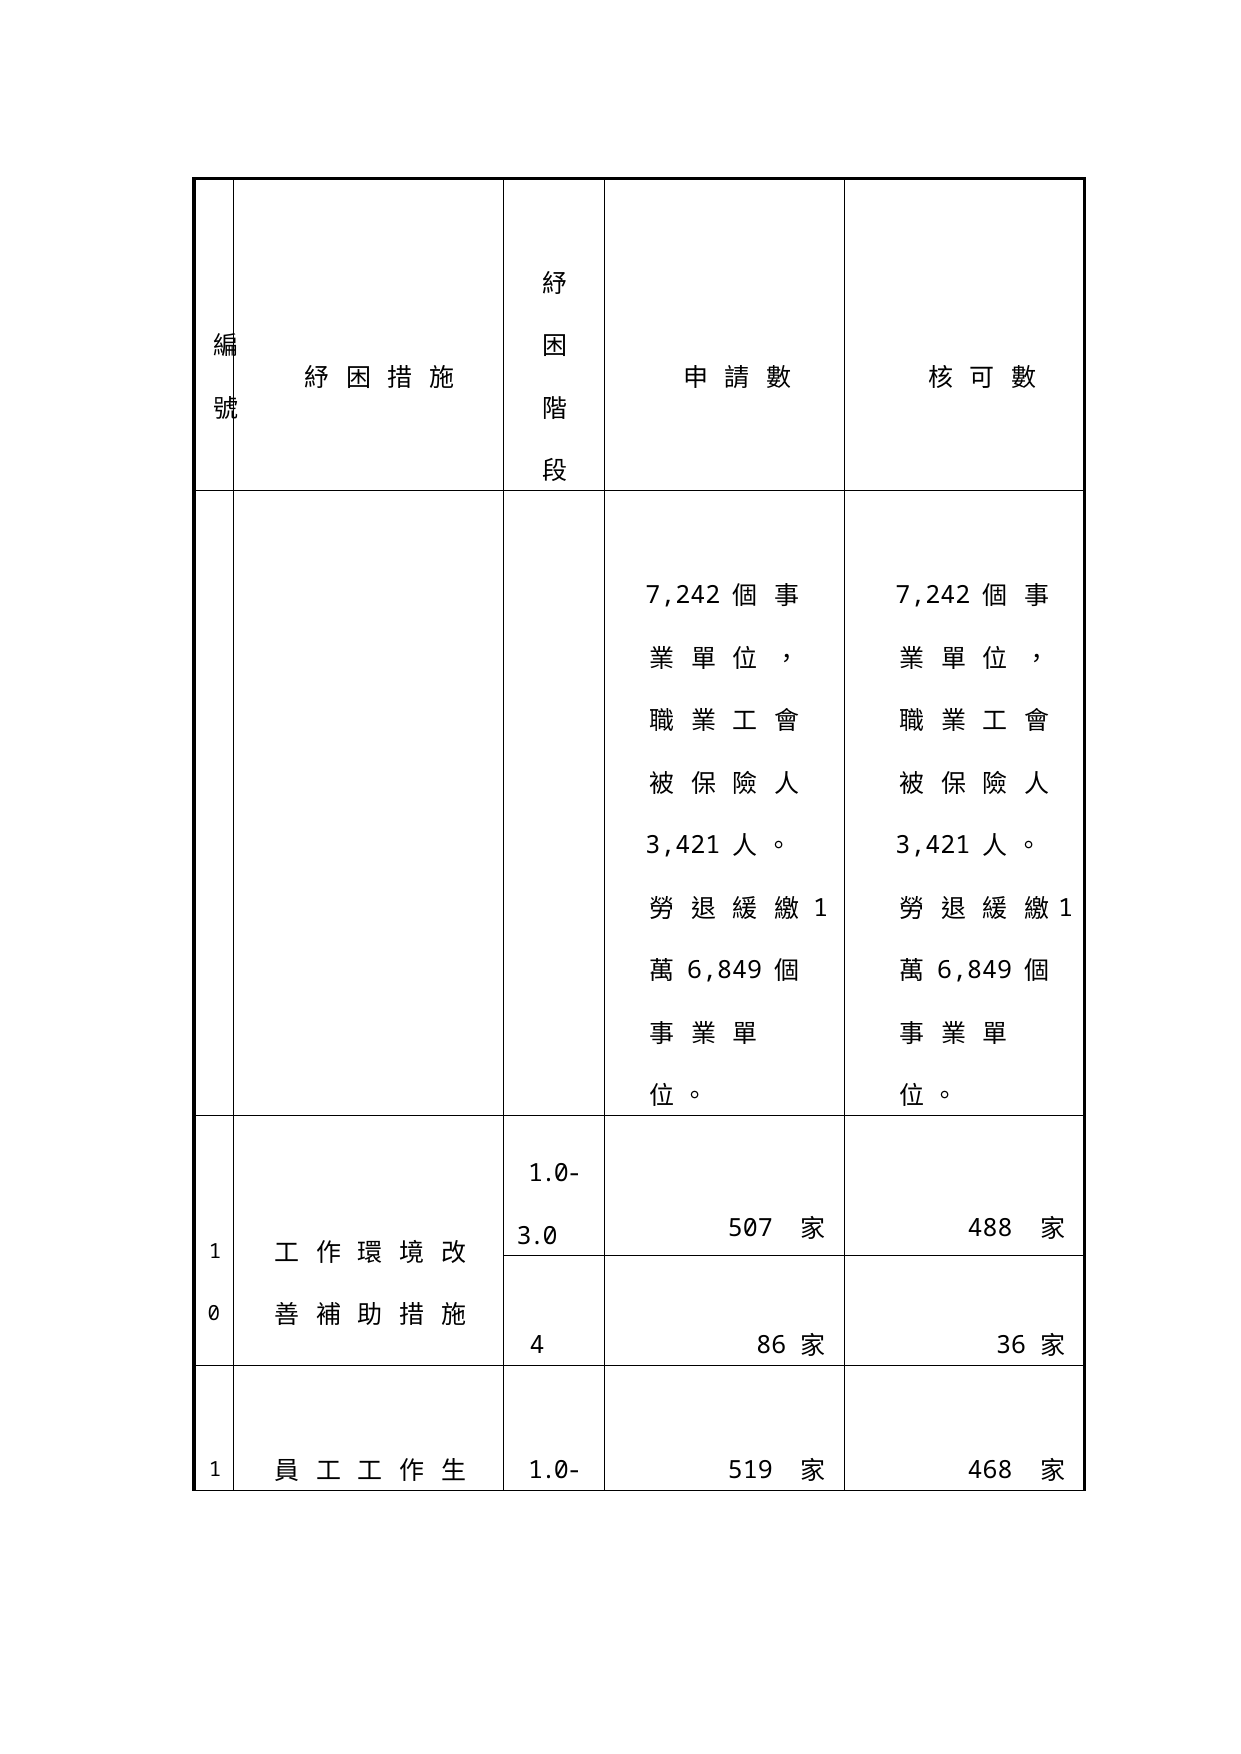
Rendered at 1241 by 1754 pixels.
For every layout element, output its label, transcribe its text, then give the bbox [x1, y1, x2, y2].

table_header 編號 [196, 180, 233, 490]
table_cell 10 [196, 1116, 233, 1365]
table_cell 468家 [845, 1366, 1083, 1490]
table_cell 519家 [605, 1366, 844, 1490]
table_cell 員工工作生 [234, 1366, 503, 1490]
table_cell 工作環境改善補助措施 [234, 1116, 503, 1365]
table_cell 488家 [845, 1116, 1083, 1255]
table_cell 36家 [845, 1256, 1083, 1365]
table_cell 7,242個事業單位，職業工會被保險人3,421人。勞退緩繳1萬6,849個事業單位。 [845, 491, 1083, 1115]
table_cell [196, 491, 233, 1115]
table_header 紓困措施 [234, 180, 503, 490]
table_header 核可數 [845, 180, 1083, 490]
table_header 紓困 階段 [504, 180, 604, 490]
table_cell 1 [196, 1366, 233, 1490]
table_header 申請數 [605, 180, 844, 490]
table_cell 507家 [605, 1116, 844, 1255]
table_cell 7,242個事業單位，職業工會被保險人3,421人。勞退緩繳1萬6,849個事業單位。 [605, 491, 844, 1115]
table_cell 1.0- [504, 1366, 604, 1490]
table_cell 86家 [605, 1256, 844, 1365]
table_cell [234, 491, 503, 1115]
table_cell 1.0-3.0 [504, 1116, 604, 1255]
table_cell [504, 491, 604, 1115]
table_cell 4 [504, 1256, 604, 1365]
